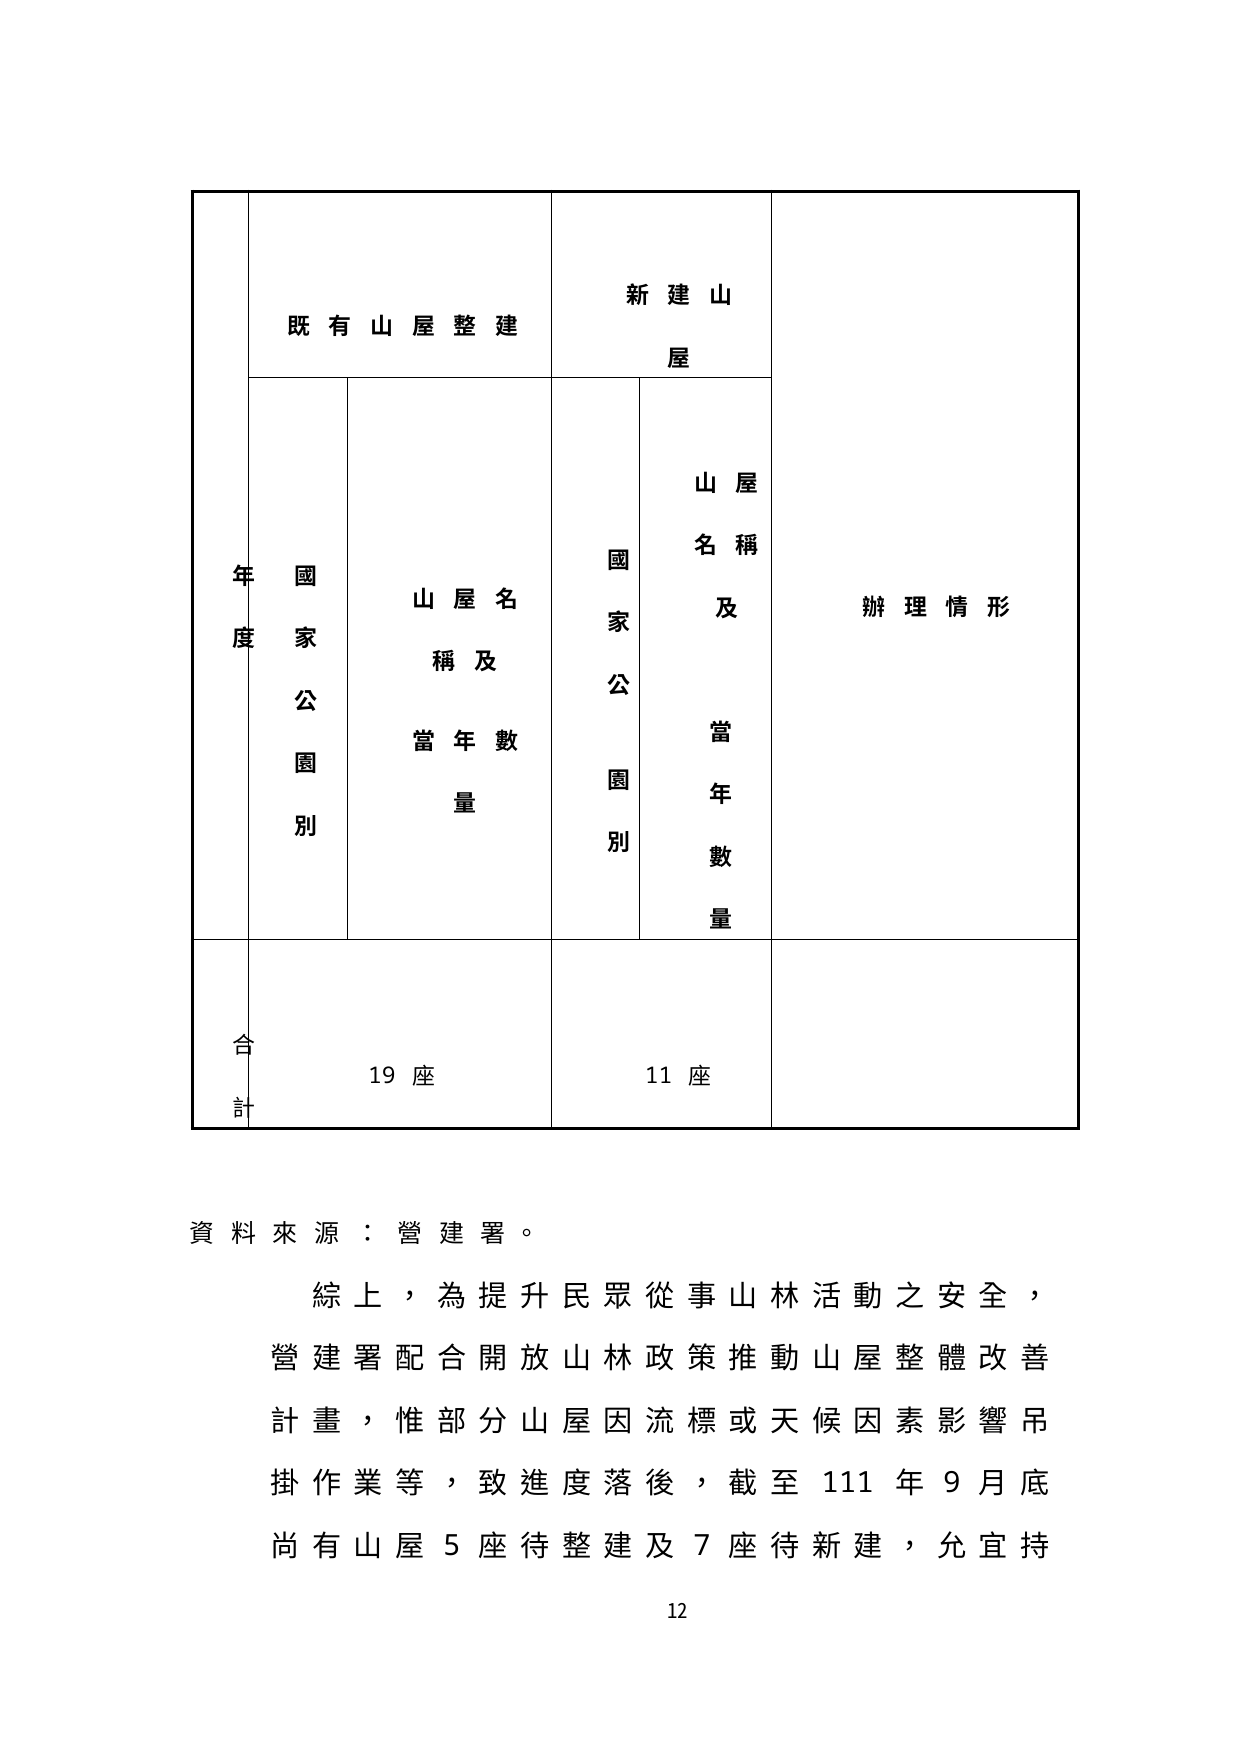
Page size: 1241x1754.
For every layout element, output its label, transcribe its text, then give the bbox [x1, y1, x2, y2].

table_cell 19座 [249, 940, 551, 1127]
text 綜上，為提升民眾從事山林活動之安全，營建署配合開放山林政策推動山屋整體改善計畫，惟部分山屋因流標或天候因素影響吊掛作業等，致進度落後，截至111年9月底尚有山屋5座待整建及7座待新建，允宜持 [240, 1252, 1056, 1564]
table_cell 國家公 園別 [552, 378, 639, 939]
table_cell 山屋名稱及 當年數量 [348, 378, 551, 939]
table_header 既有山屋整建 [249, 193, 551, 377]
table_cell 國家公園別 [249, 378, 347, 939]
table_cell [772, 940, 1077, 1127]
table_cell 山屋名稱及 當年數量 [640, 378, 771, 939]
table_header 新建山屋 [552, 193, 771, 377]
table_cell 11座 [552, 940, 771, 1127]
table_header 辦理情形 [772, 193, 1077, 939]
table_cell 合計 [194, 940, 248, 1127]
text 資料來源：營建署。 [181, 1189, 1056, 1252]
table_header 年度 [194, 193, 248, 939]
